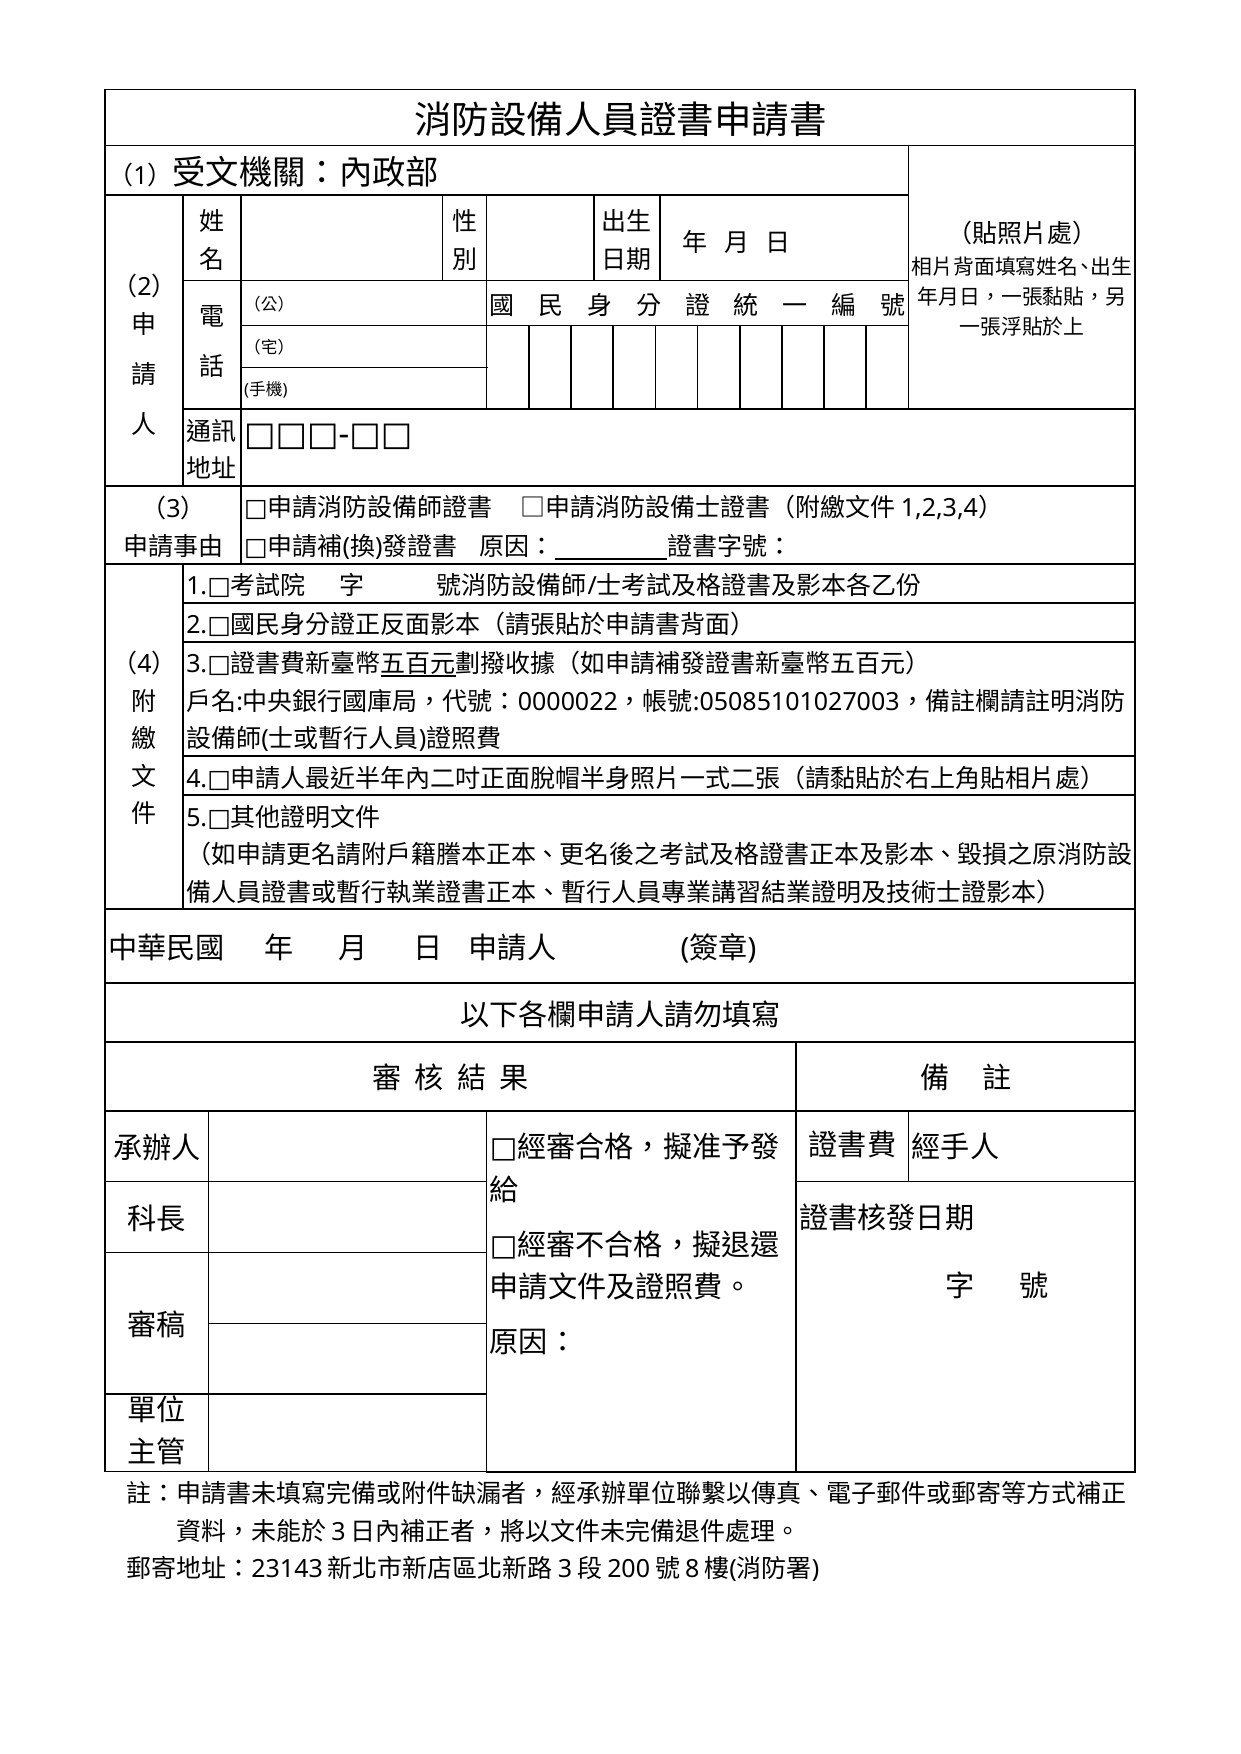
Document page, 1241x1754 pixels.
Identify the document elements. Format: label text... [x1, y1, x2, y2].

table_cell 中華民國 年 月 日 申請人 (簽章) [106, 910, 1134, 982]
table_cell [487, 196, 593, 280]
table_cell （3） 申請事由 [106, 487, 240, 563]
table_cell （公） [242, 281, 486, 325]
table_cell （2） 申 請 人 [106, 196, 182, 485]
table_cell 5.□其他證明文件 （如申請更名請附戶籍謄本正本、更名後之考試及格證書正本及影本、毀損之原消防設備人員證書或暫行執業證書正本、暫行人員專業講習結業證明及技術士證影本） [184, 796, 1134, 908]
table_cell 1.□考試院 字 號消防設備師/士考試及格證書及影本各乙份 [184, 565, 1134, 602]
table_cell 年 月 日 [661, 196, 908, 280]
table_cell 性別 [443, 196, 486, 280]
table_cell 姓 名 [184, 196, 240, 280]
table_cell [530, 326, 570, 408]
table_cell 國民身分證統一編號 [487, 281, 908, 325]
table_cell 電 話 [184, 281, 240, 408]
table_cell 以下各欄申請人請勿填寫 [106, 984, 1134, 1041]
table_header 消防設備人員證書申請書 [106, 90, 1134, 144]
table_cell □經審合格，擬准予發給 □經審不合格，擬退還申請文件及證照費。 原因： [487, 1112, 795, 1471]
table_cell 4.□申請人最近半年內二吋正面脫帽半身照片一式二張（請黏貼於右上角貼相片處） [184, 757, 1134, 794]
table_cell 2.□國民身分證正反面影本（請張貼於申請書背面） [184, 604, 1134, 641]
table_cell [242, 196, 442, 280]
table_cell 單位 主管 [106, 1395, 208, 1471]
text 郵寄地址：23143新北市新店區北新路3段200號8樓(消防署) [126, 1548, 1152, 1585]
table_cell [487, 326, 528, 408]
table_cell 備 註 [797, 1043, 1134, 1110]
table_cell 3.□證書費新臺幣五百元劃撥收據（如申請補發證書新臺幣五百元） 戶名:中央銀行國庫局，代號：0000022，帳號:05085101027003，備註欄請註明消防設備師(士或暫行人員)證照費 [184, 643, 1134, 755]
table_cell [209, 1112, 486, 1181]
table_cell □申請消防設備師證書 □申請消防設備士證書（附繳文件1,2,3,4） [242, 487, 1134, 524]
table_cell （貼照片處） 相片背面填寫姓名、出生年月日，一張黏貼，另一張浮貼於上 [909, 146, 1134, 408]
table_cell (手機) [242, 368, 486, 408]
table_cell [209, 1182, 486, 1252]
table_cell （宅） [242, 326, 486, 367]
table_cell [572, 326, 612, 408]
table_cell [783, 326, 823, 408]
table_cell 審 核 結 果 [106, 1043, 795, 1110]
text 資料，未能於3日內補正者，將以文件未完備退件處理。 [126, 1510, 1152, 1548]
table_cell 證書核發日期 字 號 [797, 1182, 1134, 1471]
table_cell 科長 [106, 1182, 208, 1252]
table_cell 審稿 [106, 1253, 208, 1393]
table_cell （1）受文機關：內政部 [106, 146, 908, 194]
table_cell [656, 326, 697, 408]
text 註：申請書未填寫完備或附件缺漏者，經承辦單位聯繫以傳真、電子郵件或郵寄等方式補正 [126, 1473, 1152, 1510]
table_cell □申請補(換)發證書 原因： 證書字號： [242, 524, 1134, 563]
table_cell [825, 326, 865, 408]
table_cell 出生 日期 [595, 196, 659, 280]
table_cell 承辦人 [106, 1112, 208, 1181]
table_cell [614, 326, 655, 408]
table_cell [209, 1324, 486, 1393]
table_cell 通訊地址 [184, 410, 240, 485]
table_cell 經手人 [909, 1112, 1134, 1181]
table_cell （4） 附 繳 文 件 [106, 565, 182, 908]
table_cell [698, 326, 739, 408]
table_cell [209, 1253, 486, 1322]
table_cell [209, 1395, 486, 1471]
table_cell [741, 326, 781, 408]
table_cell 證書費 收訖 [797, 1112, 908, 1181]
table_cell [867, 326, 908, 408]
table_cell □□□-□□ [242, 410, 1134, 485]
